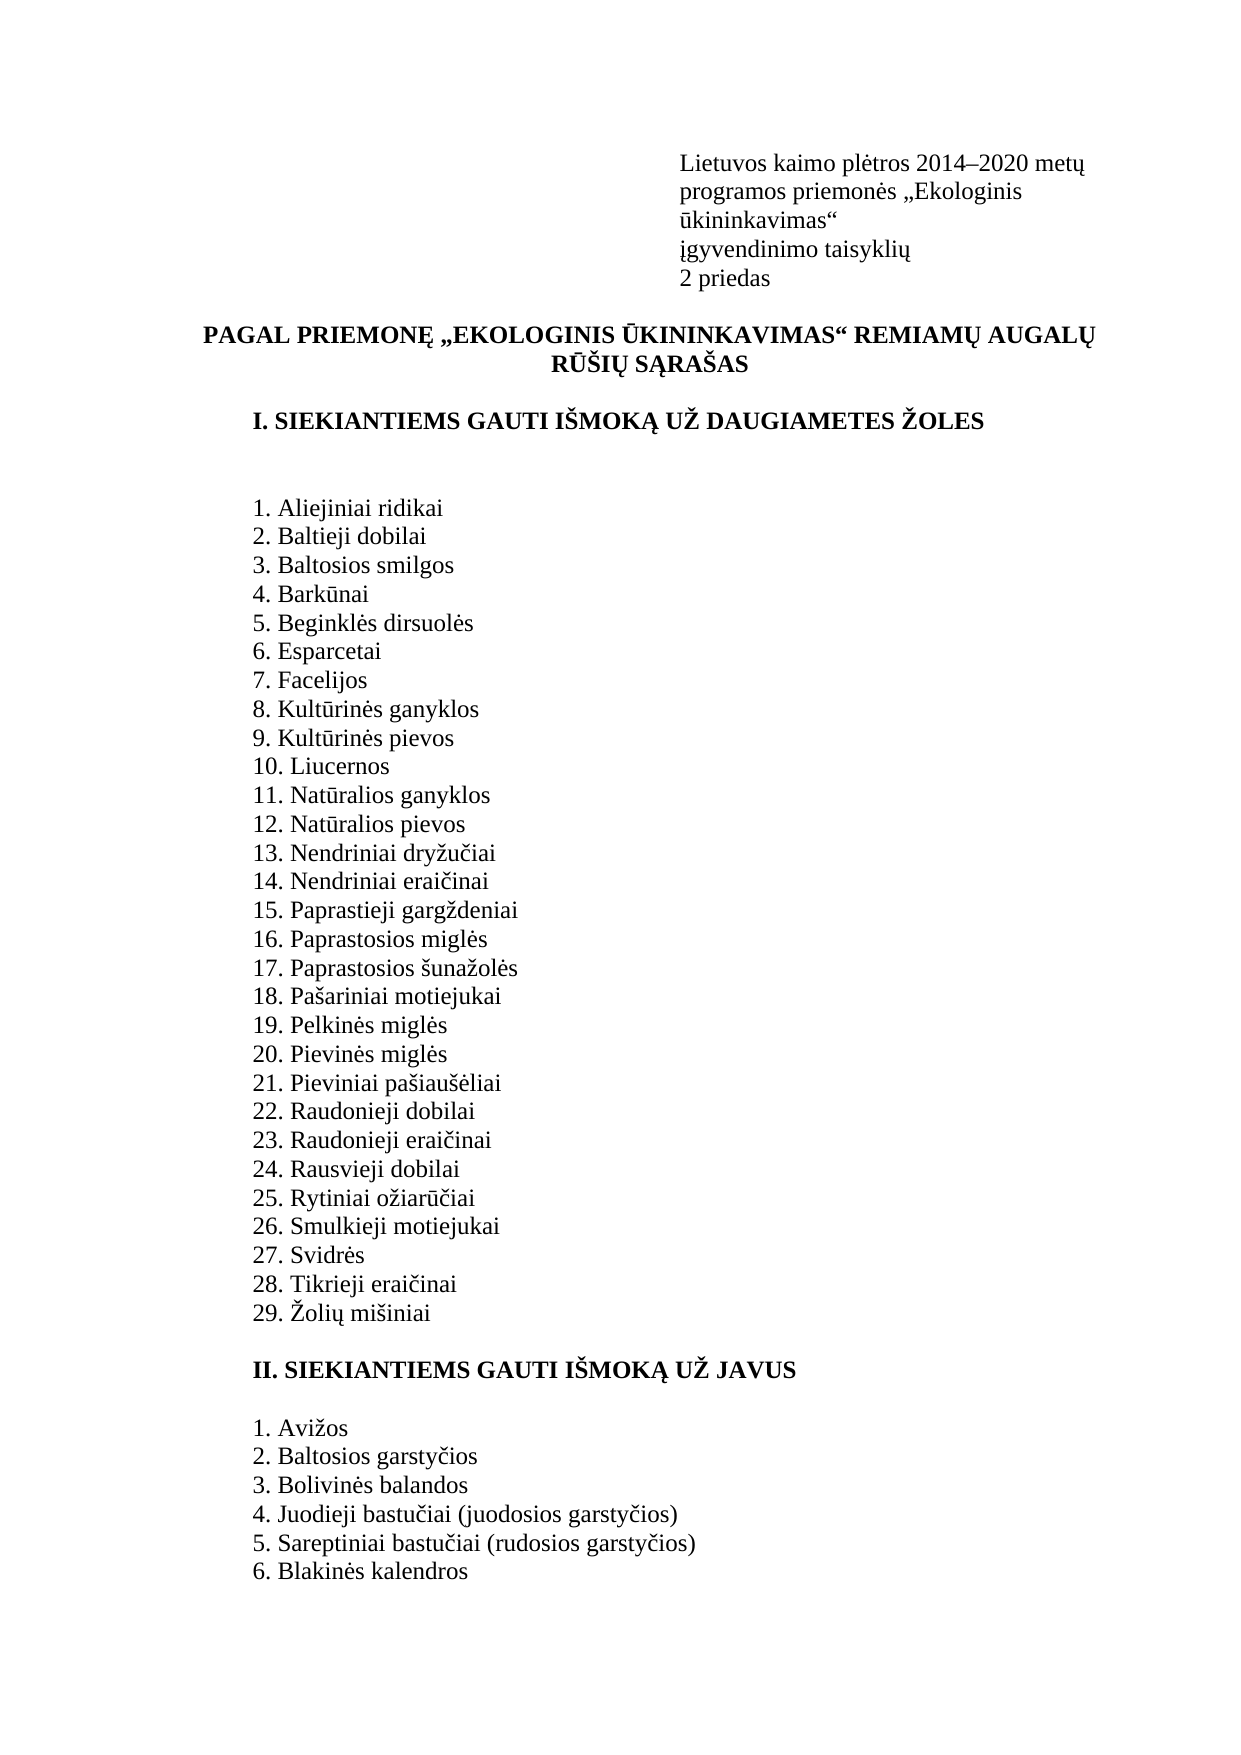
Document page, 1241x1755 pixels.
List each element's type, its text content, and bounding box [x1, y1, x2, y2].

text 17. Paprastosios šunažolės [177, 953, 1122, 981]
text 22. Raudonieji dobilai [177, 1096, 1122, 1125]
text 1. Aliejiniai ridikai [177, 493, 1122, 521]
text 16. Paprastosios miglės [177, 924, 1122, 953]
text 6. Esparcetai [177, 636, 1122, 665]
text 21. Pieviniai pašiaušėliai [177, 1068, 1122, 1096]
text 13. Nendriniai dryžučiai [177, 838, 1122, 866]
text 25. Rytiniai ožiarūčiai [177, 1183, 1122, 1211]
text 28. Tikrieji eraičinai [177, 1269, 1122, 1298]
text 12. Natūralios pievos [177, 809, 1122, 838]
text 3. Bolivinės balandos [177, 1470, 1122, 1499]
text 11. Natūralios ganyklos [177, 780, 1122, 809]
text 18. Pašariniai motiejukai [177, 981, 1122, 1010]
text 2 priedas [679, 263, 1122, 291]
text 29. Žolių mišiniai [177, 1298, 1122, 1326]
text II. SIEKIANTIEMS GAUTI IŠMOKĄ UŽ JAVUS [177, 1355, 1122, 1384]
text 15. Paprastieji gargždeniai [177, 895, 1122, 924]
text 4. Barkūnai [177, 579, 1122, 608]
text 9. Kultūrinės pievos [177, 723, 1122, 751]
text Lietuvos kaimo plėtros 2014–2020 metų [679, 148, 1122, 176]
text 8. Kultūrinės ganyklos [177, 694, 1122, 723]
text 19. Pelkinės miglės [177, 1010, 1122, 1039]
text 10. Liucernos [177, 751, 1122, 780]
text 5. Beginklės dirsuolės [177, 608, 1122, 636]
text 20. Pievinės miglės [177, 1039, 1122, 1068]
text programos priemonės „Ekologinis ūkininkavimas“ [679, 176, 1122, 234]
text 23. Raudonieji eraičinai [177, 1125, 1122, 1154]
text 3. Baltosios smilgos [177, 550, 1122, 579]
text 2. Baltosios garstyčios [177, 1441, 1122, 1470]
text I. SIEKIANTIEMS GAUTI IŠMOKĄ UŽ DAUGIAMETES ŽOLES [177, 406, 1122, 435]
text PAGAL PRIEMONĘ „EKOLOGINIS ŪKININKAVIMAS“ REMIAMŲ AUGALŲ RŪŠIŲ SĄRAŠAS [177, 320, 1122, 378]
text įgyvendinimo taisyklių [679, 234, 1122, 263]
text 5. Sareptiniai bastučiai (rudosios garstyčios) [177, 1528, 1122, 1556]
text 2. Baltieji dobilai [177, 521, 1122, 550]
text 24. Rausvieji dobilai [177, 1154, 1122, 1183]
text 4. Juodieji bastučiai (juodosios garstyčios) [177, 1499, 1122, 1528]
text 26. Smulkieji motiejukai [177, 1211, 1122, 1240]
text 6. Blakinės kalendros [177, 1556, 1122, 1585]
text 1. Avižos [177, 1413, 1122, 1441]
text 27. Svidrės [177, 1240, 1122, 1269]
text 14. Nendriniai eraičinai [177, 866, 1122, 895]
text 7. Facelijos [177, 665, 1122, 694]
